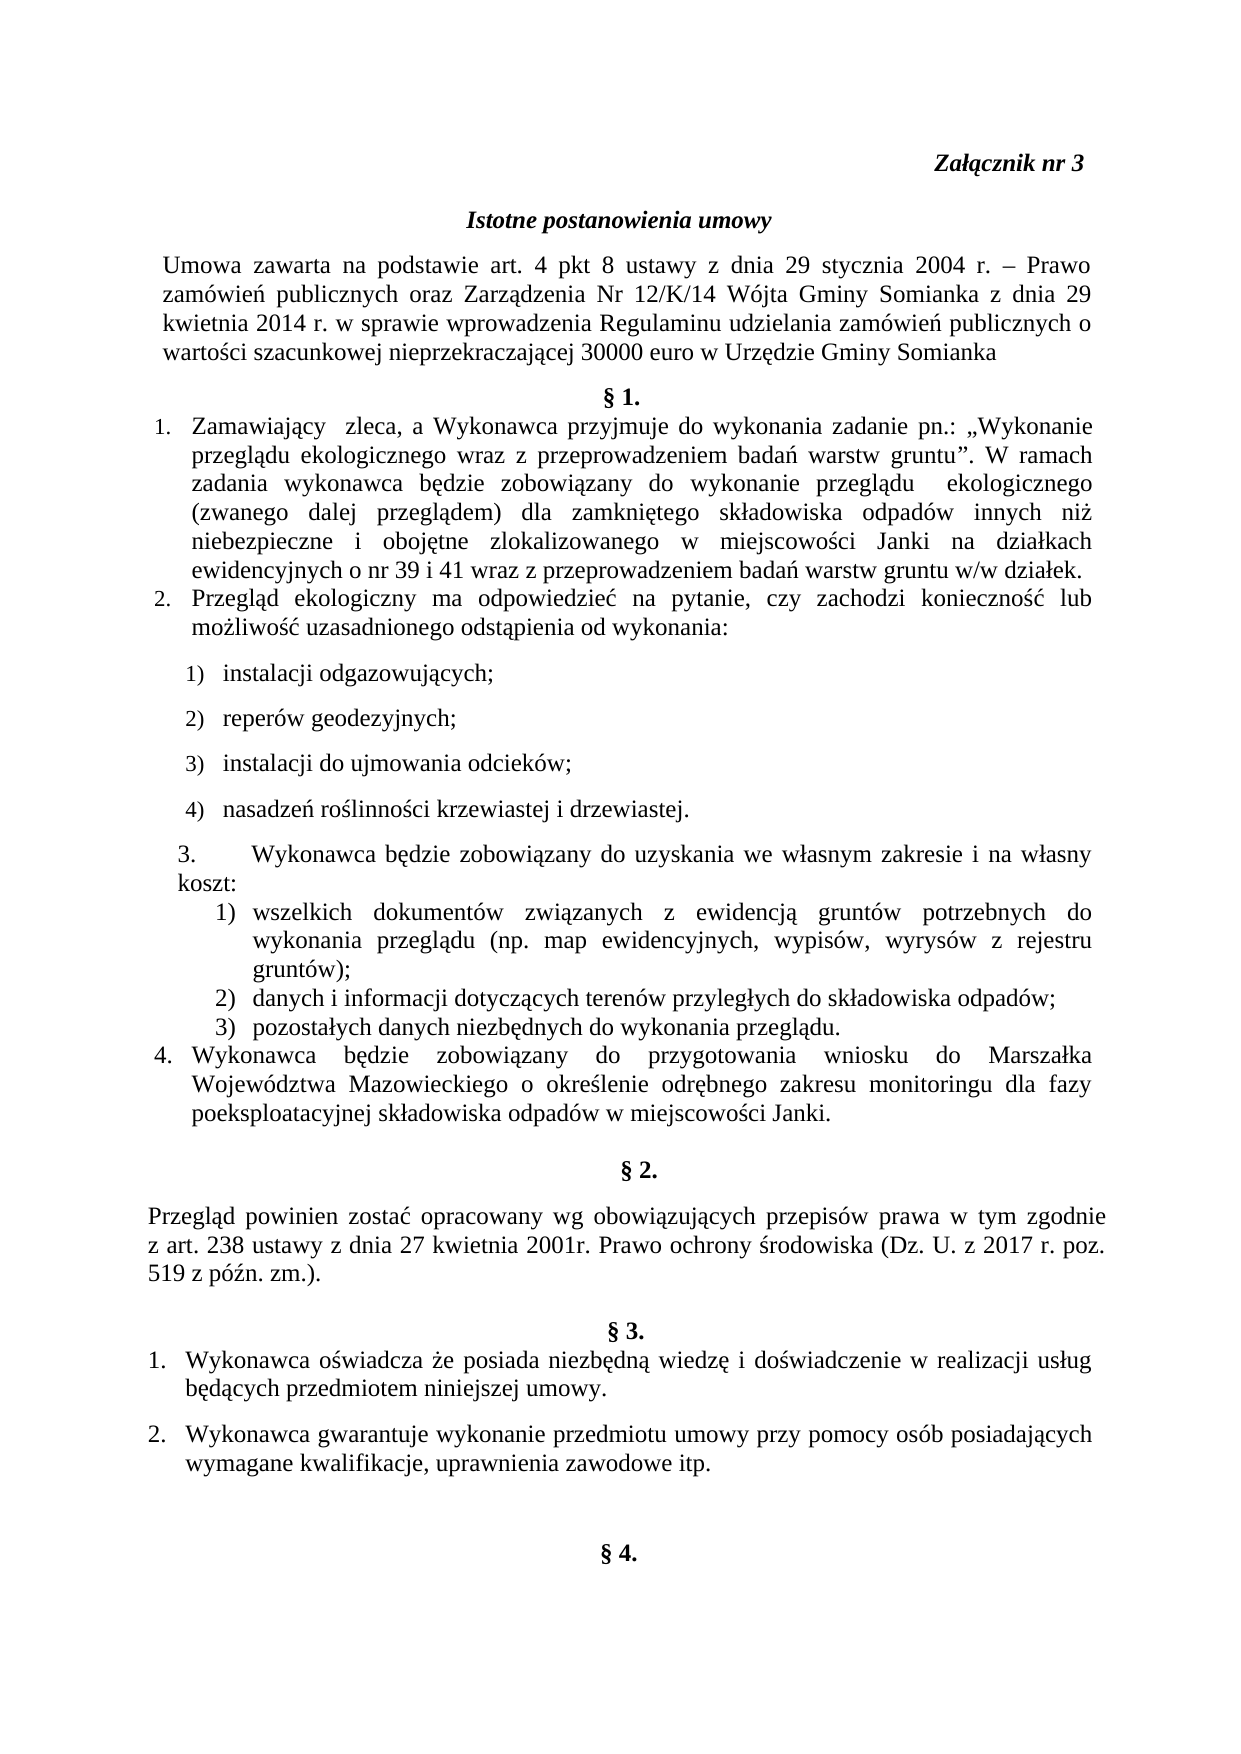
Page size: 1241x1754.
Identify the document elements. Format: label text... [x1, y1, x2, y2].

list instalacji do ujmowania odcieków; [185, 748, 1093, 777]
text § 4. [144, 1538, 1093, 1567]
list Wykonawca oświadcza że posiada niezbędną wiedzę i doświadczenie w realizacji usług będących przedmiotem niniejszej umowy. [148, 1345, 1093, 1402]
list Wykonawca będzie zobowiązany do przygotowania wniosku do Marszałka Województwa Mazowieckiego o określenie odrębnego zakresu monitoringu dla fazy poeksploatacyjnej składowiska odpadów w miejscowości Janki. [154, 1041, 1093, 1127]
text § 3. [144, 1316, 1107, 1345]
text Załącznik nr 3 [148, 148, 1093, 176]
list pozostałych danych niezbędnych do wykonania przeglądu. [215, 1012, 1093, 1041]
list danych i informacji dotyczących terenów przyległych do składowiska odpadów; [215, 983, 1093, 1012]
list Wykonawca będzie zobowiązany do uzyskania we własnym zakresie i na własny koszt: [177, 839, 1093, 897]
list reperów geodezyjnych; [185, 703, 1093, 732]
text Przegląd powinien zostać opracowany wg obowiązujących przepisów prawa w tym zgodnie z art. 238 ustawy z dnia 27 kwietnia 2001r. Prawo ochrony środowiska (Dz. U. z 2017 r. poz. 519 z późn. zm.). [148, 1201, 1107, 1287]
text § 2. [185, 1156, 1093, 1184]
text § 1. [148, 382, 1093, 411]
list instalacji odgazowujących; [185, 658, 1093, 686]
text Umowa zawarta na podstawie art. 4 pkt 8 ustawy z dnia 29 stycznia 2004 r. – Prawo zamówień publicznych oraz Zarządzenia Nr 12/K/14 Wójta Gminy Somianka z dnia 29 kwietnia 2014 r. w sprawie wprowadzenia Regulaminu udzielania zamówień publicznych o wartości szacunkowej nieprzekraczającej 30000 euro w Urzędzie Gminy Somianka [162, 251, 1093, 366]
list Wykonawca gwarantuje wykonanie przedmiotu umowy przy pomocy osób posiadających wymagane kwalifikacje, uprawnienia zawodowe itp. [148, 1419, 1093, 1476]
text Istotne postanowienia umowy [148, 205, 1093, 234]
list Zamawiający zleca, a Wykonawca przyjmuje do wykonania zadanie pn.: „Wykonanie przeglądu ekologicznego wraz z przeprowadzeniem badań warstw gruntu”. W ramach zadania wykonawca będzie zobowiązany do wykonanie przeglądu ekologicznego (zwanego dalej przeglądem) dla zamkniętego składowiska odpadów innych niż niebezpieczne i obojętne zlokalizowanego w miejscowości Janki na działkach ewidencyjnych o nr 39 i 41 wraz z przeprowadzeniem badań warstw gruntu w/w działek. [154, 411, 1093, 583]
list nasadzeń roślinności krzewiastej i drzewiastej. [185, 794, 1093, 823]
list wszelkich dokumentów związanych z ewidencją gruntów potrzebnych do wykonania przeglądu (np. map ewidencyjnych, wypisów, wyrysów z rejestru gruntów); [215, 897, 1093, 983]
list Przegląd ekologiczny ma odpowiedzieć na pytanie, czy zachodzi konieczność lub możliwość uzasadnionego odstąpienia od wykonania: [154, 583, 1093, 641]
